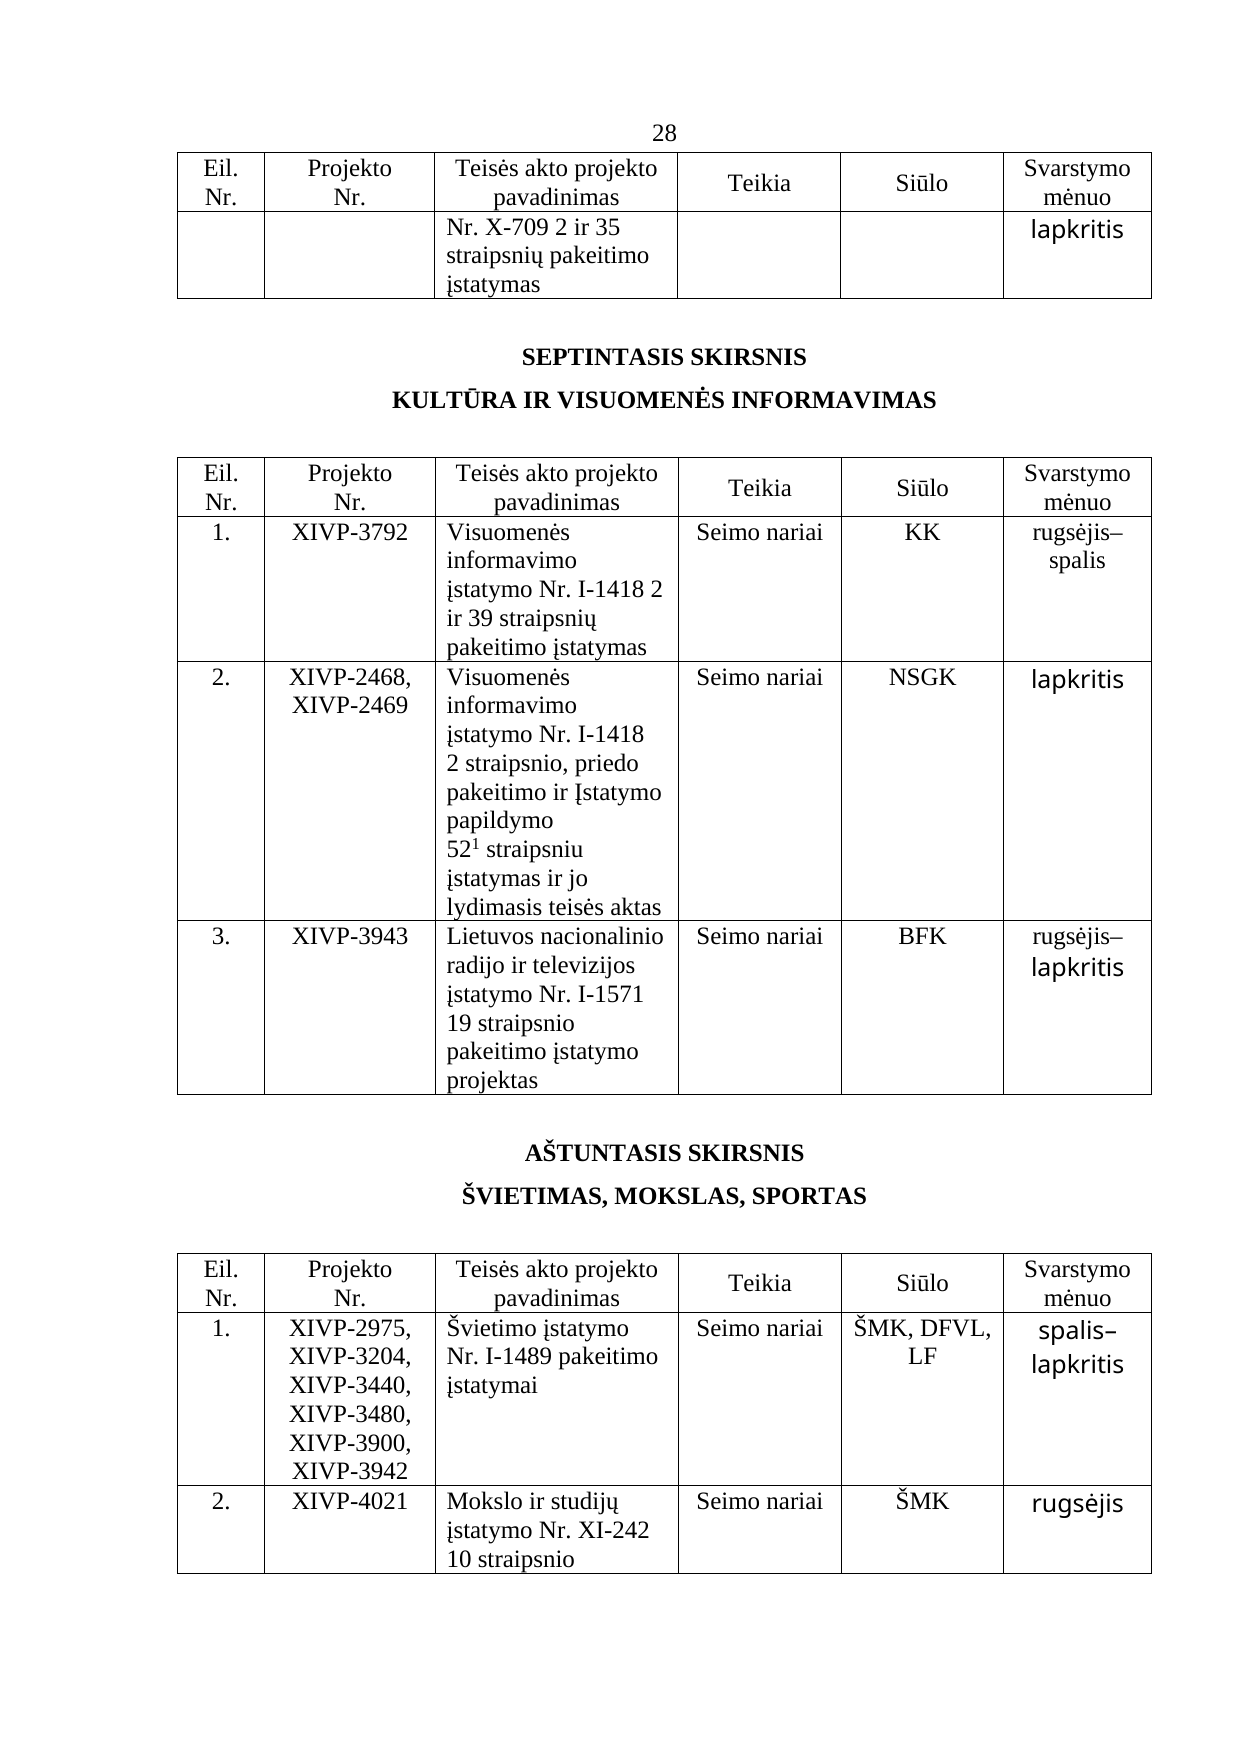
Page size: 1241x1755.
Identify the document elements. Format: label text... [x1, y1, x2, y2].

table_cell XIVP-3943 [265, 921, 435, 1094]
table_cell rugsėjis–lapkritis [1004, 921, 1151, 1094]
table_cell Nr. X-709 2 ir 35 straipsnių pakeitimo įstatymas [435, 212, 677, 298]
table_cell 1. [178, 1313, 264, 1485]
table_cell ŠMK, DFVL, LF [842, 1313, 1003, 1485]
table_cell 3. [178, 921, 264, 1094]
table_cell Švietimo įstatymo Nr. I-1489 pakeitimo įstatymai [436, 1313, 678, 1485]
table_cell 2. [178, 1486, 264, 1572]
table_cell lapkritis [1004, 212, 1151, 298]
table_header Siūlo [842, 1254, 1003, 1312]
table_cell Visuomenės informavimo įstatymo Nr. I-1418 2 straipsnio, priedo pakeitimo ir Įstatymo papildymo 521 straipsniu įstatymas ir jo lydimasis teisės aktas [436, 662, 678, 920]
subtitle KULTŪRA IR VISUOMENĖS INFORMAVIMAS [177, 385, 1152, 414]
table_header Svarstymo mėnuo [1004, 153, 1151, 211]
table_cell 2. [178, 662, 264, 920]
table_cell Visuomenės informavimo įstatymo Nr. I-1418 2 ir 39 straipsnių pakeitimo įstatymas [436, 517, 678, 661]
text AŠTUNTASIS SKIRSNIS [177, 1138, 1152, 1167]
table_cell rugsėjis–spalis [1004, 517, 1151, 661]
table_cell [841, 212, 1003, 298]
table_header Svarstymo mėnuo [1004, 1254, 1151, 1312]
table_cell Seimo nariai [679, 921, 841, 1094]
table_cell [265, 212, 434, 298]
table_header Projekto Nr. [265, 1254, 435, 1312]
table_header Eil. Nr. [178, 153, 264, 211]
table_header Teisės akto projekto pavadinimas [436, 458, 678, 516]
table_cell Mokslo ir studijų įstatymo Nr. XI-242 10 straipsnio [436, 1486, 678, 1572]
table_cell [678, 212, 840, 298]
table_cell NSGK [842, 662, 1003, 920]
table_cell 1. [178, 517, 264, 661]
table_cell [178, 212, 264, 298]
table_header Teikia [679, 1254, 841, 1312]
table_cell lapkritis [1004, 662, 1151, 920]
table_cell Seimo nariai [679, 662, 841, 920]
table_header Teikia [678, 153, 840, 211]
subtitle ŠVIETIMAS, MOKSLAS, SPORTAS [177, 1181, 1152, 1210]
text SEPTINTASIS SKIRSNIS [177, 342, 1152, 371]
table_cell XIVP-2468, XIVP-2469 [265, 662, 435, 920]
table_header Teisės akto projekto pavadinimas [436, 1254, 678, 1312]
table_header Projekto Nr. [265, 153, 434, 211]
table_header Svarstymo mėnuo [1004, 458, 1151, 516]
table_header Siūlo [841, 153, 1003, 211]
table_cell Seimo nariai [679, 1486, 841, 1572]
table_header Eil. Nr. [178, 1254, 264, 1312]
table_cell Seimo nariai [679, 517, 841, 661]
table_cell spalis–lapkritis [1004, 1313, 1151, 1485]
table_cell BFK [842, 921, 1003, 1094]
table_cell XIVP-2975, XIVP-3204, XIVP-3440, XIVP-3480, XIVP-3900, XIVP-3942 [265, 1313, 435, 1485]
table_header Teikia [679, 458, 841, 516]
table_cell ŠMK [842, 1486, 1003, 1572]
table_cell rugsėjis [1004, 1486, 1151, 1572]
table_cell KK [842, 517, 1003, 661]
table_cell XIVP-3792 [265, 517, 435, 661]
table_header Siūlo [842, 458, 1003, 516]
table_header Teisės akto projekto pavadinimas [435, 153, 677, 211]
table_header Projekto Nr. [265, 458, 435, 516]
table_header Eil. Nr. [178, 458, 264, 516]
table_cell XIVP-4021 [265, 1486, 435, 1572]
table_cell Seimo nariai [679, 1313, 841, 1485]
table_cell Lietuvos nacionalinio radijo ir televizijos įstatymo Nr. I-1571 19 straipsnio pakeitimo įstatymo projektas [436, 921, 678, 1094]
